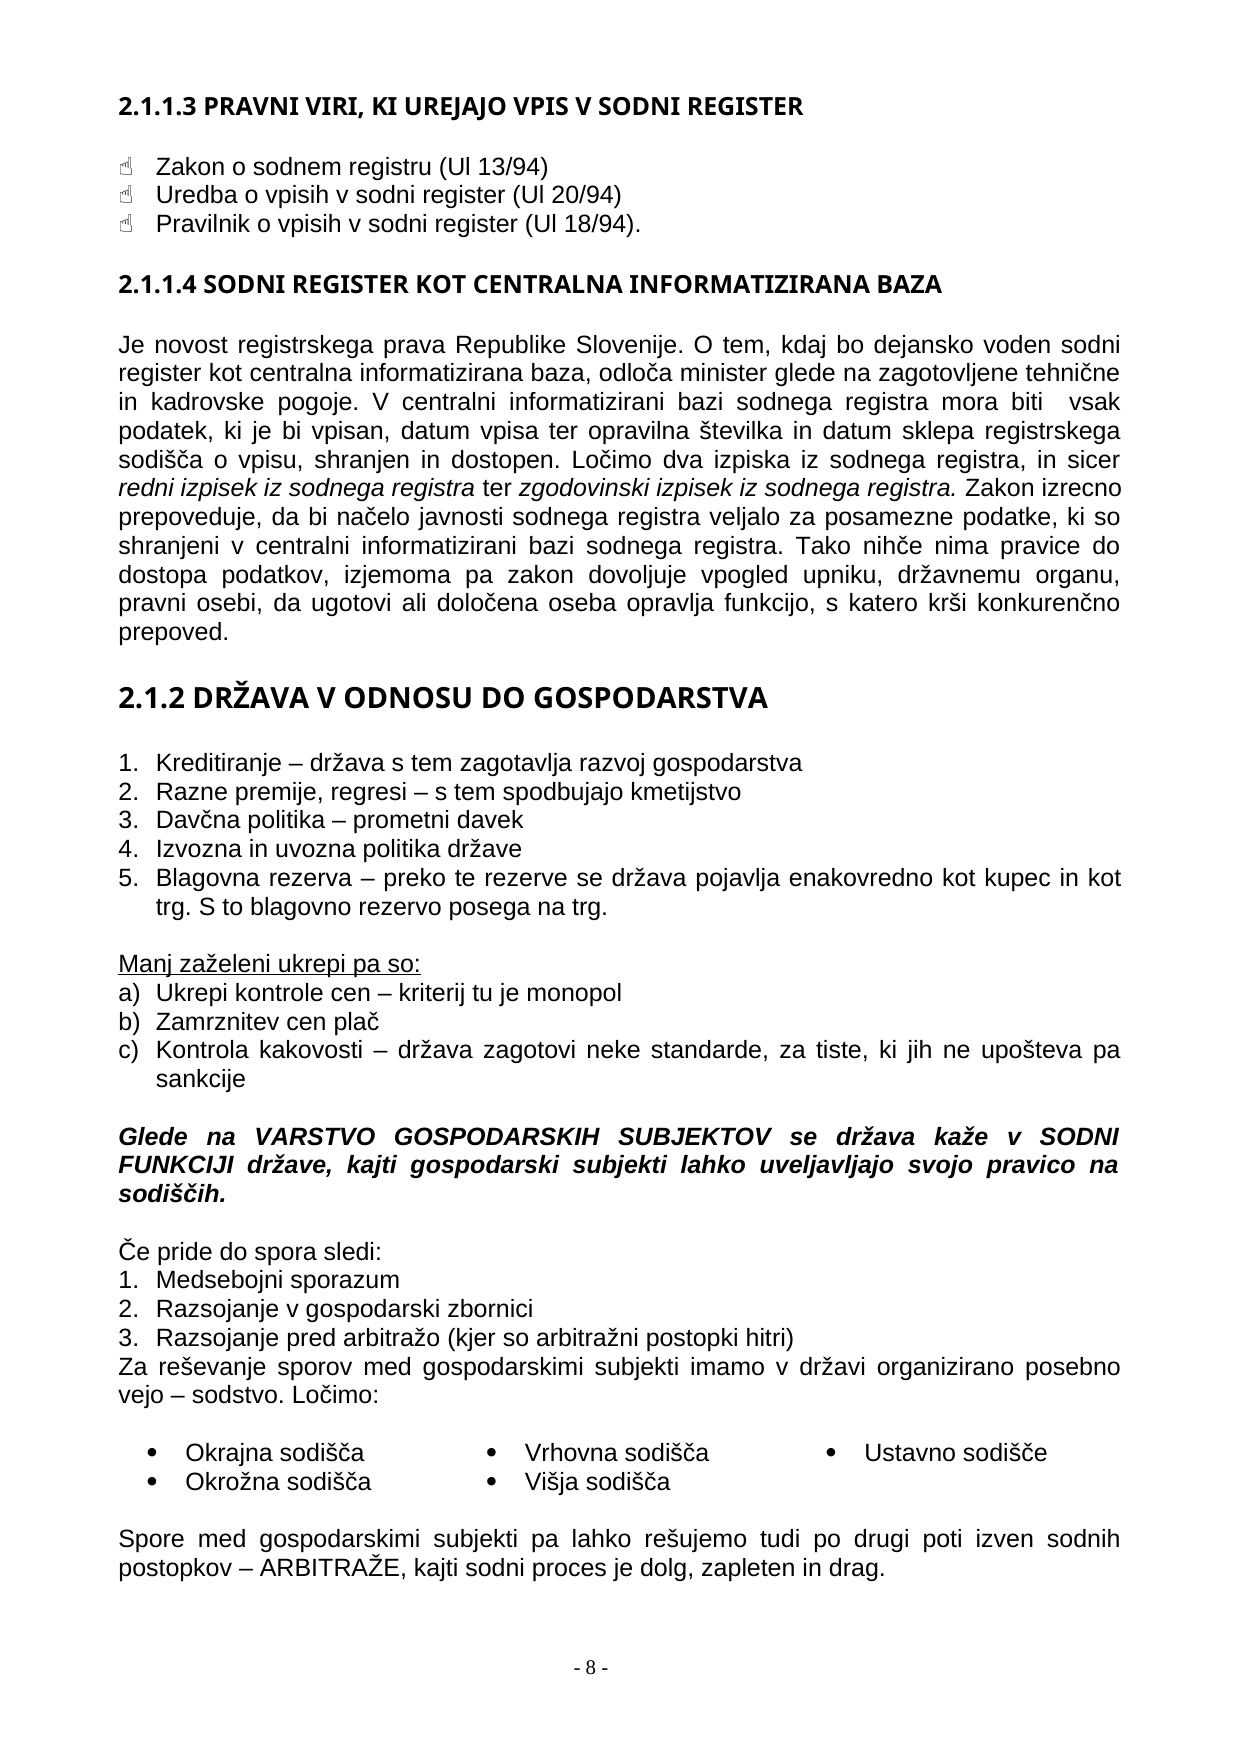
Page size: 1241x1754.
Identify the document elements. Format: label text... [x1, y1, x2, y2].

text Manj zaželeni ukrepi pa so: [118, 949, 1122, 978]
list Ukrepi kontrole cen – kriterij tu je monopol [118, 978, 1122, 1007]
text 2.1.1.3 Pravni viri, ki urejajo vpis v sodni register [118, 89, 1122, 123]
list Uredba o vpisih v sodni register (Ul 20/94) [118, 180, 1122, 209]
text Je novost registrskega prava Republike Slovenije. O tem, kdaj bo dejansko voden sodni register kot centralna informatizirana baza, odloča minister glede na zagotovljene tehnične in kadrovske pogoje. V centralni informatizirani bazi sodnega registra mora biti vsak podatek, ki je bi vpisan, datum vpisa ter opravilna številka in datum sklepa registrskega sodišča o vpisu, shranjen in dostopen. Ločimo dva izpiska iz sodnega registra, in sicer redni izpisek iz sodnega registra ter zgodovinski izpisek iz sodnega registra. Zakon izrecno prepoveduje, da bi načelo javnosti sodnega registra veljalo za posamezne podatke, ki so shranjeni v centralni informatizirani bazi sodnega registra. Tako nihče nima pravice do dostopa podatkov, izjemoma pa zakon dovoljuje vpogled upniku, državnemu organu, pravni osebi, da ugotovi ali določena oseba opravlja funkcijo, s katero krši konkurenčno prepoved. [118, 329, 1122, 646]
list Razsojanje pred arbitražo (kjer so arbitražni postopki hitri) [118, 1323, 1122, 1352]
list Zamrznitev cen plač [118, 1007, 1122, 1036]
list Višja sodišča [487, 1467, 753, 1496]
list Izvozna in uvozna politika države [118, 834, 1122, 863]
text Če pride do spora sledi: [118, 1237, 1122, 1266]
list Pravilnik o vpisih v sodni register (Ul 18/94). [118, 209, 1122, 238]
list Razsojanje v gospodarski zbornici [118, 1294, 1122, 1323]
list Blagovna rezerva – preko te rezerve se država pojavlja enakovredno kot kupec in kot trg. S to blagovno rezervo posega na trg. [118, 863, 1122, 921]
list Ustavno sodišče [827, 1438, 1093, 1467]
text 2.1.1.4 Sodni register kot centralna informatizirana baza [118, 267, 1122, 301]
list Razne premije, regresi – s tem spodbujajo kmetijstvo [118, 777, 1122, 806]
list Vrhovna sodišča [487, 1438, 753, 1467]
text 2.1.2 DRŽAVA V ODNOSU DO GOSPODARSTVA [118, 677, 1122, 717]
text Glede na VARSTVO GOSPODARSKIH SUBJEKTOV se država kaže v SODNI FUNKCIJI države, kajti gospodarski subjekti lahko uveljavljajo svojo pravico na sodiščih. [118, 1122, 1122, 1208]
text Za reševanje sporov med gospodarskimi subjekti imamo v državi organizirano posebno vejo – sodstvo. Ločimo: [118, 1352, 1122, 1409]
list Davčna politika – prometni davek [118, 806, 1122, 834]
list Medsebojni sporazum [118, 1266, 1122, 1294]
list Okrajna sodišča [148, 1438, 413, 1467]
list Zakon o sodnem registru (Ul 13/94) [118, 151, 1122, 180]
list Kontrola kakovosti – država zagotovi neke standarde, za tiste, ki jih ne upošteva pa sankcije [118, 1036, 1122, 1093]
list Kreditiranje – država s tem zagotavlja razvoj gospodarstva [118, 748, 1122, 777]
list Okrožna sodišča [148, 1467, 413, 1496]
text Spore med gospodarskimi subjekti pa lahko rešujemo tudi po drugi poti izven sodnih postopkov – ARBITRAŽE, kajti sodni proces je dolg, zapleten in drag. [118, 1524, 1122, 1582]
